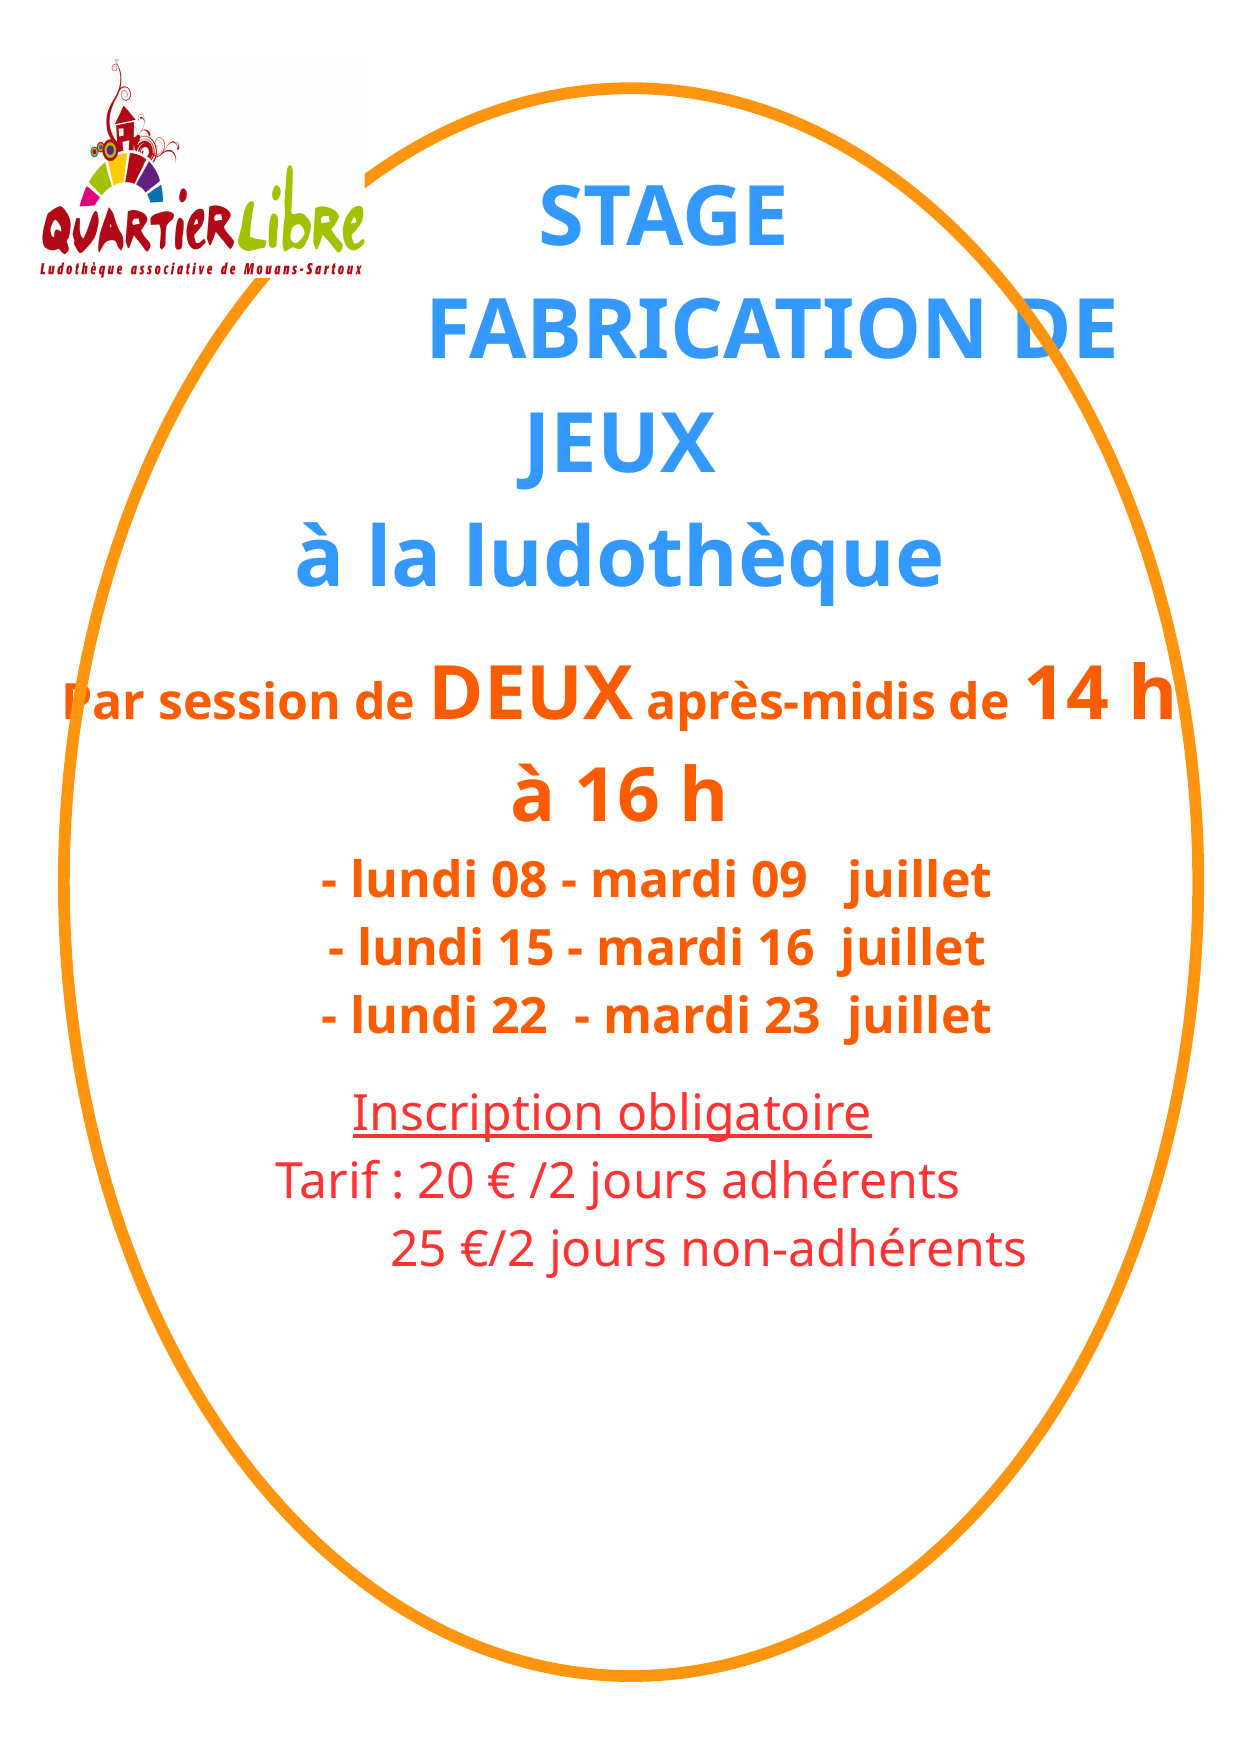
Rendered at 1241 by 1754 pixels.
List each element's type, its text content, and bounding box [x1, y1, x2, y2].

text [59, 1077, 89, 1145]
text - lundi 22 - mardi 23 juillet [75, 980, 1181, 1048]
text STAGE [365, 156, 983, 270]
text Inscription obligatoire [88, 1077, 1174, 1145]
text Par session de DEUX après-midis de 14 h à 16 h [71, 639, 1179, 843]
text - lundi 15 - mardi 16 juillet [71, 912, 1181, 980]
text - lundi 08 - mardi 09 juillet [70, 843, 1181, 912]
text [1129, 1213, 1176, 1281]
text [1134, 497, 1179, 610]
text FABRICATION DE JEUX [1001, 270, 1179, 497]
text [1154, 1145, 1176, 1213]
text [59, 1213, 133, 1281]
picture [40, 59, 365, 278]
text [59, 1145, 108, 1213]
text à la ludothèque [105, 497, 1157, 610]
text 25 €/2 jours non-adhérents [122, 1213, 1140, 1281]
text FABRICATION DE JEUX [59, 278, 254, 497]
text Tarif : 20 € /2 jours adhérents [103, 1145, 1159, 1213]
text [59, 497, 128, 610]
text FABRICATION DE JEUX [1032, 309, 1054, 337]
text FABRICATION DE JEUX [142, 270, 1120, 497]
text Par session de DEUX après-midis de 14 h à 16 h [59, 639, 84, 814]
text [59, 980, 70, 1048]
text [873, 156, 1179, 270]
